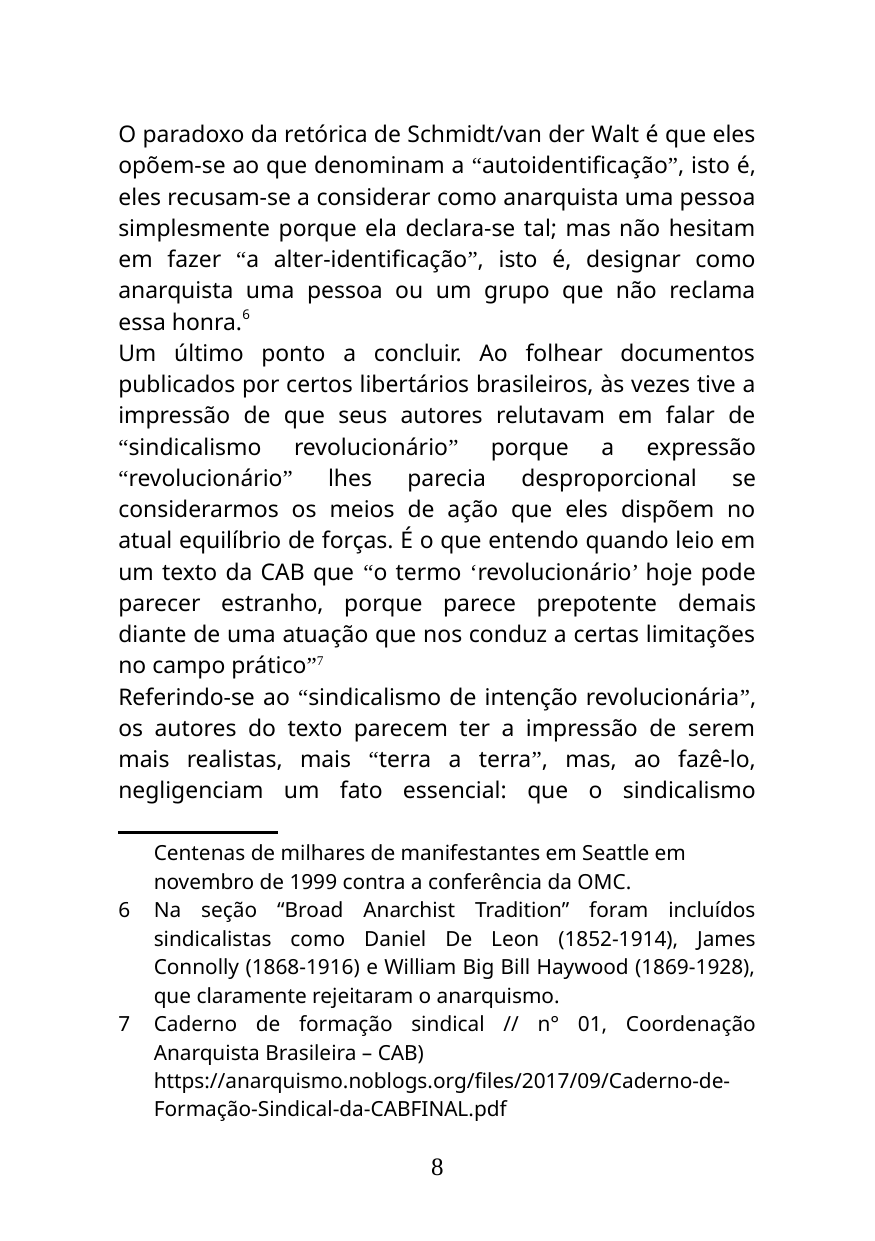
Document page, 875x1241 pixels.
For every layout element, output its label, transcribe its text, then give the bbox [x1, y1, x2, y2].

text Na seção “Broad Anarchist Tradition” foram incluídos sindicalistas como Daniel De Leon (1852-1914), James Connolly (1868-1916) e William Big Bill Haywood (1869-1928), que claramente rejeitaram o anarquismo. [118, 895, 756, 1009]
text Centenas de milhares de manifestantes em Seattle em novembro de 1999 contra a conferência da OMC. [118, 838, 756, 895]
text Referindo-se ao “sindicalismo de intenção revolucionária”, os autores do texto parecem ter a impressão de serem mais realistas, mais “terra a terra”, mas, ao fazê-lo, negligenciam um fato essencial: que o sindicalismo [118, 681, 756, 806]
text https://anarquismo.noblogs.org/files/2017/09/Caderno-de-Formação-Sindical-da-CABFINAL.pdf [118, 1066, 756, 1123]
text Um último ponto a concluir. Ao folhear documentos publicados por certos libertários brasileiros, às vezes tive a impressão de que seus autores relutavam em falar de “sindicalismo revolucionário” porque a expressão “revolucionário” lhes parecia desproporcional se considerarmos os meios de ação que eles dispõem no atual equilíbrio de forças. É o que entendo quando leio em um texto da CAB que “o termo ‘revolucionário’ hoje pode parecer estranho, porque parece prepotente demais diante de uma atuação que nos conduz a certas limitações no campo prático” [118, 337, 756, 681]
text Caderno de formação sindical // n° 01, Coordenação Anarquista Brasileira – CAB) [118, 1009, 756, 1066]
text O paradoxo da retórica de Schmidt/van der Walt é que eles opõem-se ao que denominam a “autoidentificação”, isto é, eles recusam-se a considerar como anarquista uma pessoa simplesmente porque ela declara-se tal; mas não hesitam em fazer “a alter-identificação”, isto é, designar como anarquista uma pessoa ou um grupo que não reclama essa honra. [118, 118, 756, 337]
